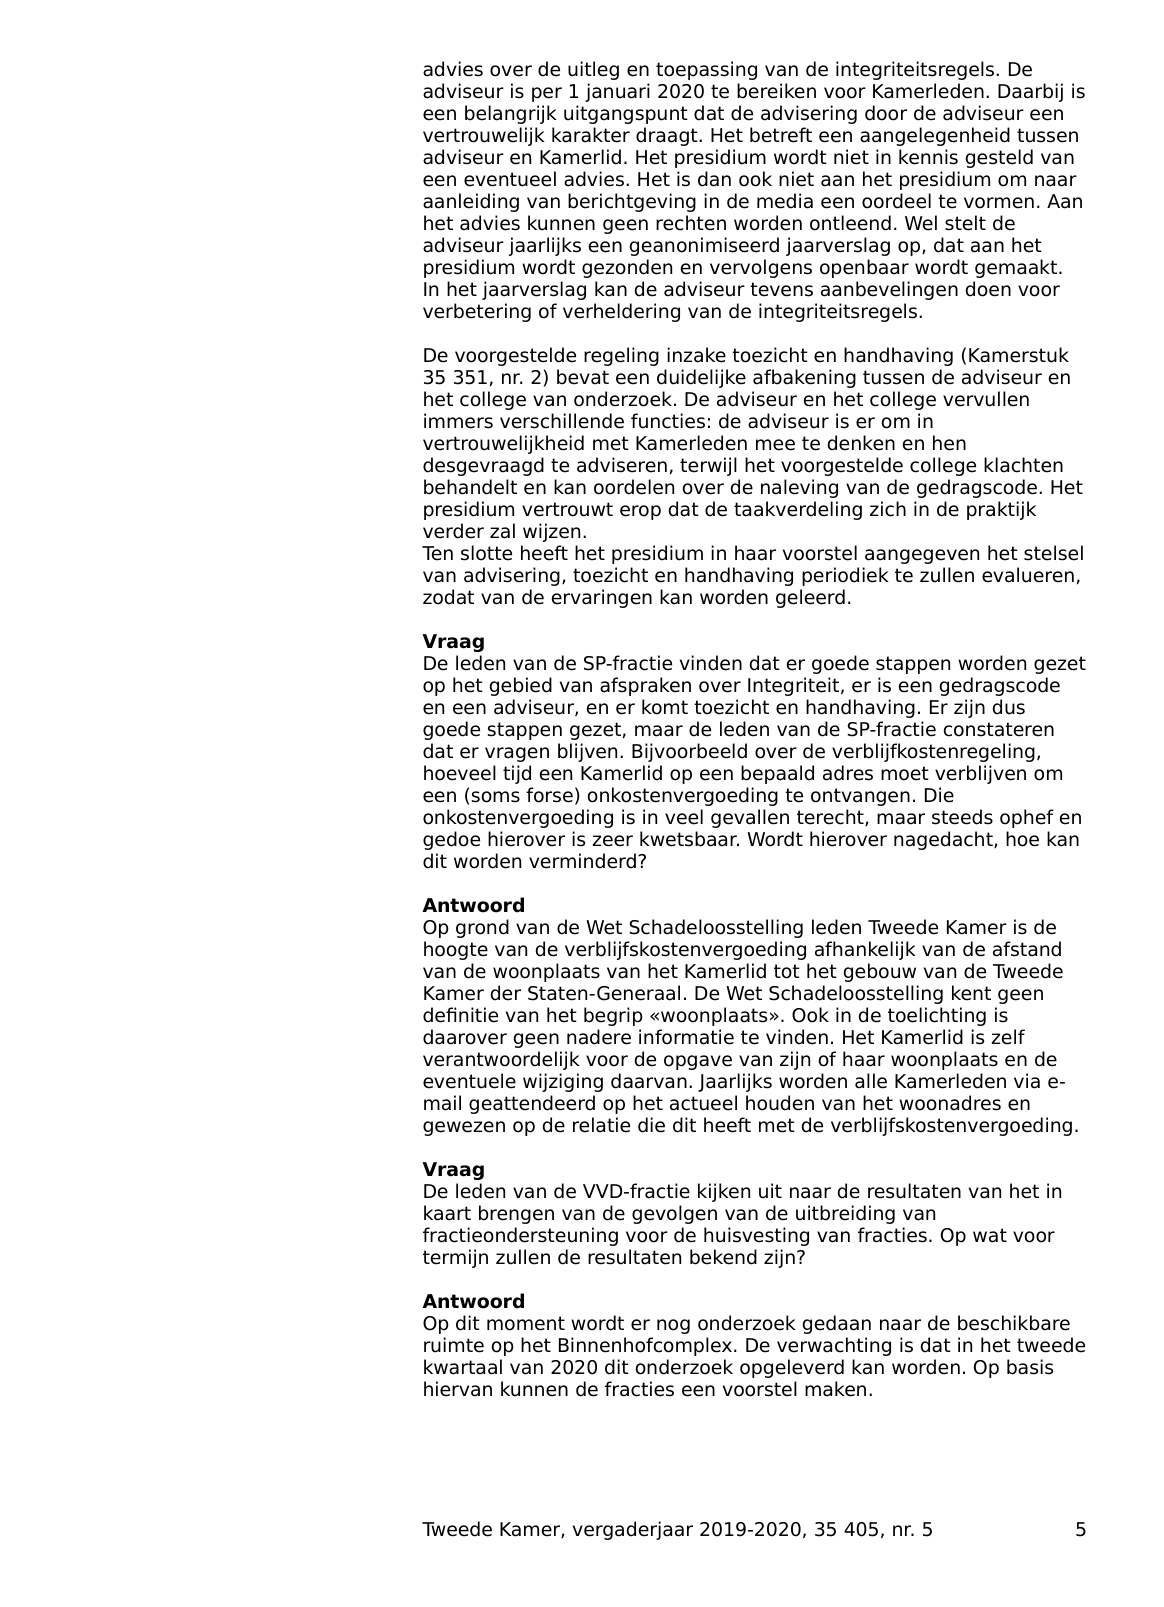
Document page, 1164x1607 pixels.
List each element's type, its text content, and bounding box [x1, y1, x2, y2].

text Ten slotte heeft het presidium in haar voorstel aangegeven het stelsel van advisering, toezicht en handhaving periodiek te zullen evalueren, zodat van de ervaringen kan worden geleerd. [422, 543, 1087, 609]
text Antwoord [422, 1291, 1087, 1313]
text Vraag [422, 1159, 1087, 1181]
text De voorgestelde regeling inzake toezicht en handhaving (Kamerstuk 35 351, nr. 2) bevat een duidelijke afbakening tussen de adviseur en het college van onderzoek. De adviseur en het college vervullen immers verschillende functies: de adviseur is er om in vertrouwelijkheid met Kamerleden mee te denken en hen desgevraagd te adviseren, terwijl het voorgestelde college klachten behandelt en kan oordelen over de naleving van de gedragscode. Het presidium vertrouwt erop dat de taakverdeling zich in de praktijk verder zal wijzen. [422, 345, 1087, 543]
text De leden van de SP-fractie vinden dat er goede stappen worden gezet op het gebied van afspraken over Integriteit, er is een gedragscode en een adviseur, en er komt toezicht en handhaving. Er zijn dus goede stappen gezet, maar de leden van de SP-fractie constateren dat er vragen blijven. Bijvoorbeeld over de verblijfkostenregeling, hoeveel tijd een Kamerlid op een bepaald adres moet verblijven om een (soms forse) onkostenvergoeding te ontvangen. Die onkostenvergoeding is in veel gevallen terecht, maar steeds ophef en gedoe hierover is zeer kwetsbaar. Wordt hierover nagedacht, hoe kan dit worden verminderd? [422, 653, 1087, 873]
text De leden van de VVD-fractie kijken uit naar de resultaten van het in kaart brengen van de gevolgen van de uitbreiding van fractieondersteuning voor de huisvesting van fracties. Op wat voor termijn zullen de resultaten bekend zijn? [422, 1181, 1087, 1269]
text Op grond van de Wet Schadeloosstelling leden Tweede Kamer is de hoogte van de verblijfskostenvergoeding afhankelijk van de afstand van de woonplaats van het Kamerlid tot het gebouw van de Tweede Kamer der Staten-Generaal. De Wet Schadeloosstelling kent geen definitie van het begrip «woonplaats». Ook in de toelichting is daarover geen nadere informatie te vinden. Het Kamerlid is zelf verantwoordelijk voor de opgave van zijn of haar woonplaats en de eventuele wijziging daarvan. Jaarlijks worden alle Kamerleden via e-mail geattendeerd op het actueel houden van het woonadres en gewezen op de relatie die dit heeft met de verblijfskostenvergoeding. [422, 917, 1087, 1137]
text Op dit moment wordt er nog onderzoek gedaan naar de beschikbare ruimte op het Binnenhofcomplex. De verwachting is dat in het tweede kwartaal van 2020 dit onderzoek opgeleverd kan worden. Op basis hiervan kunnen de fracties een voorstel maken. [422, 1313, 1087, 1401]
text advies over de uitleg en toepassing van de integriteitsregels. De adviseur is per 1 januari 2020 te bereiken voor Kamerleden. Daarbij is een belangrijk uitgangspunt dat de advisering door de adviseur een vertrouwelijk karakter draagt. Het betreft een aangelegenheid tussen adviseur en Kamerlid. Het presidium wordt niet in kennis gesteld van een eventueel advies. Het is dan ook niet aan het presidium om naar aanleiding van berichtgeving in de media een oordeel te vormen. Aan het advies kunnen geen rechten worden ontleend. Wel stelt de adviseur jaarlijks een geanonimiseerd jaarverslag op, dat aan het presidium wordt gezonden en vervolgens openbaar wordt gemaakt. In het jaarverslag kan de adviseur tevens aanbevelingen doen voor verbetering of verheldering van de integriteitsregels. [422, 59, 1087, 323]
text Antwoord [422, 895, 1087, 917]
text Vraag [422, 631, 1087, 653]
